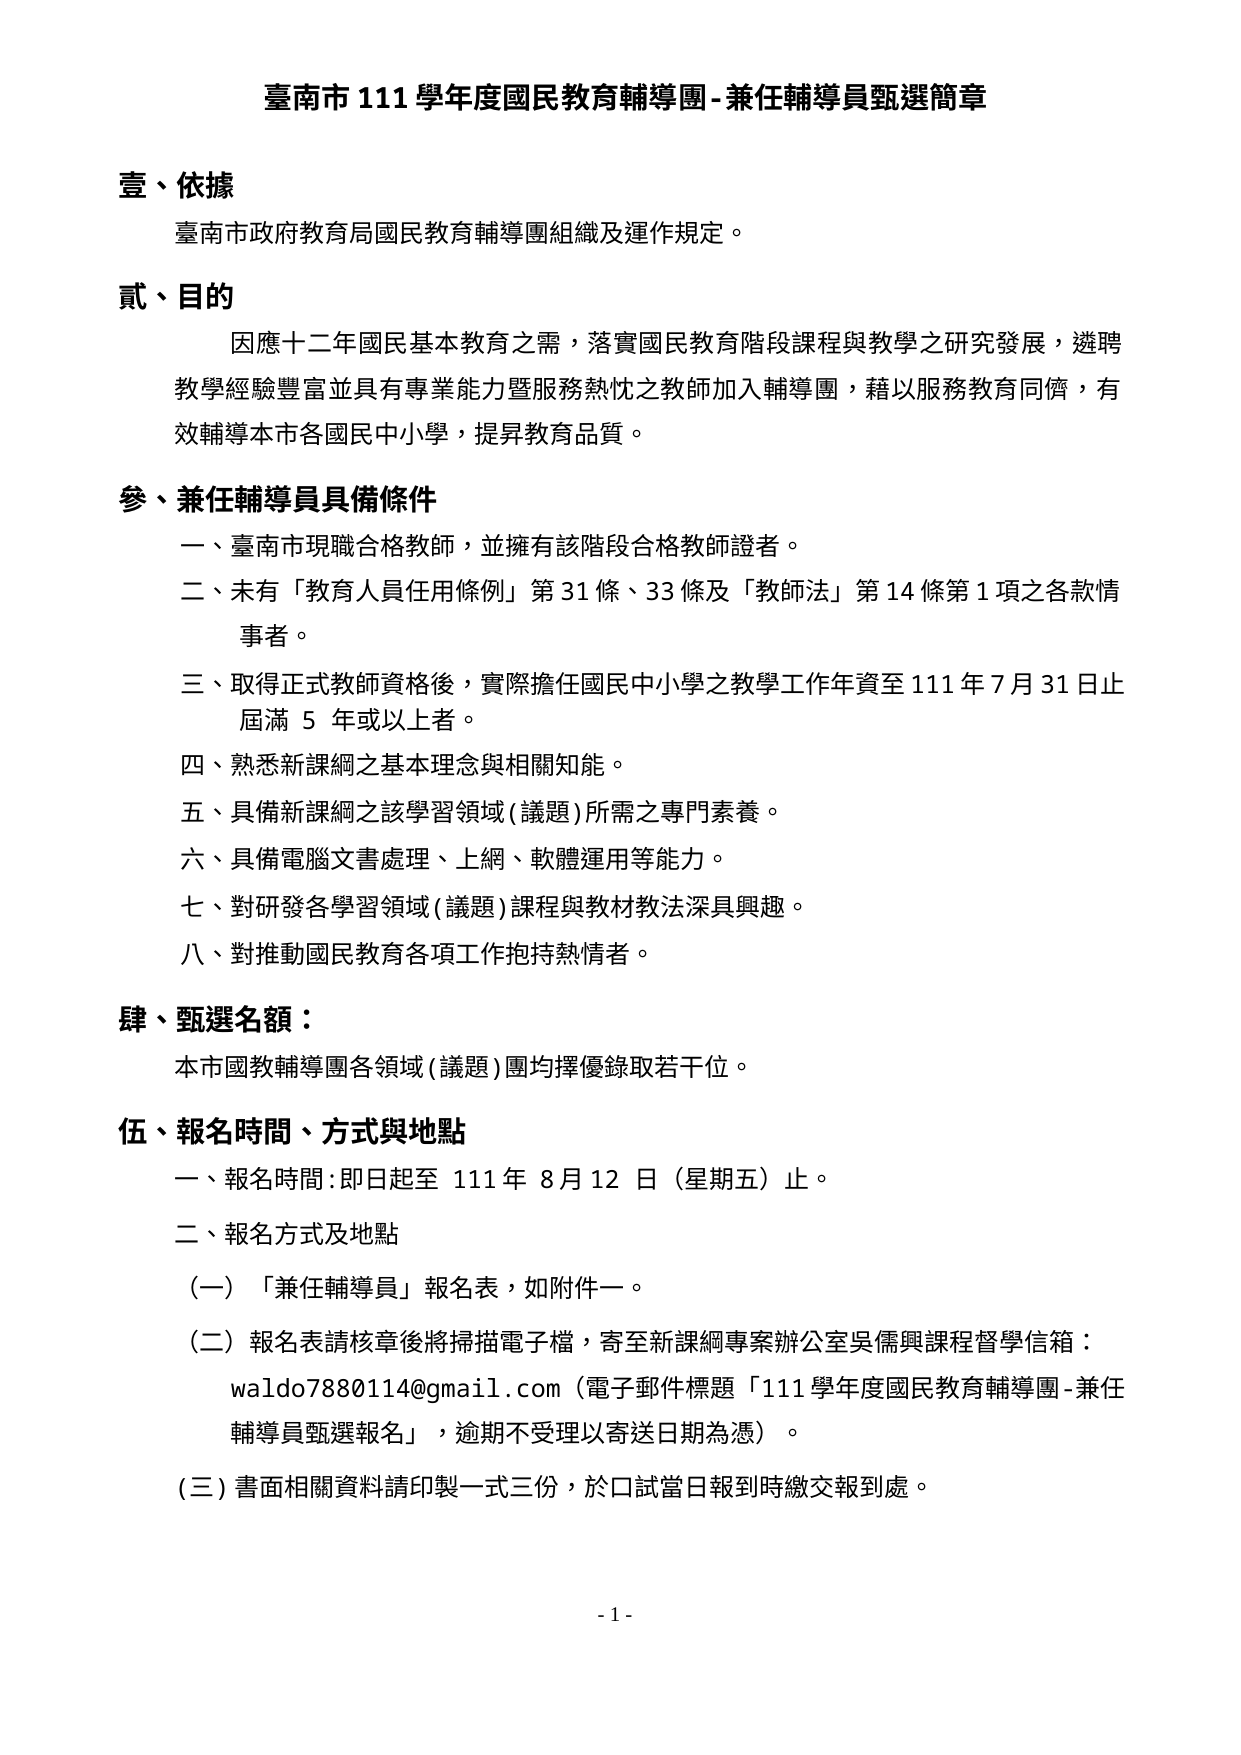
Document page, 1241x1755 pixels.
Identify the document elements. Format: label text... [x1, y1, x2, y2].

text 一、臺南市現職合格教師，並擁有該階段合格教師證者。 [180, 526, 1134, 563]
subtitle 伍、報名時間、方式與地點 [118, 1109, 1134, 1151]
text 四、熟悉新課綱之基本理念與相關知能。 [180, 746, 1134, 782]
text 二、報名方式及地點 [174, 1214, 1134, 1250]
text 五、具備新課綱之該學習領域(議題)所需之專門素養。 [180, 793, 1134, 829]
text 因應十二年國民基本教育之需，落實國民教育階段課程與教學之研究發展，遴聘 教學經驗豐富並具有專業能力暨服務熱忱之教師加入輔導團，藉以服務教育同儕，有 效輔導本市各國民中小學，提昇教育品質。 [174, 324, 1123, 451]
subtitle 臺南市111學年度國民教育輔導團-兼任輔導員甄選簡章 [116, 75, 1134, 117]
text 六、具備電腦文書處理、上網、軟體運用等能力。 [180, 840, 1134, 876]
subtitle 參、兼任輔導員具備條件 [118, 476, 1134, 518]
text （一）「兼任輔導員」報名表，如附件一。 [174, 1268, 1134, 1305]
text 八、對推動國民教育各項工作抱持熱情者。 [180, 935, 1134, 971]
subtitle 貳、目的 [118, 273, 1134, 316]
text (三) 書面相關資料請印製一式三份，於口試當日報到時繳交報到處。 [174, 1468, 1134, 1504]
text 一、報名時間:即日起至 111年 8月12 日（星期五）止。 [174, 1160, 1134, 1196]
subtitle 壹、依據 [118, 163, 1134, 205]
text （二）報名表請核章後將掃描電子檔，寄至新課綱專案辦公室吳儒興課程督學信箱：waldo7880114@gmail.com（電子郵件標題「111學年度國民教育輔導團-兼任輔導員甄選報名」，逾期不受理以寄送日期為憑）。 [174, 1323, 1134, 1449]
text 三、取得正式教師資格後，實際擔任國民中小學之教學工作年資至111年7月31日止屆滿 5 年或以上者。 [180, 664, 1134, 737]
text 二、未有「教育人員任用條例」第31條、33條及「教師法」第14條第1項之各款情事者。 [180, 572, 1134, 653]
text 七、對研發各學習領域(議題)課程與教材教法深具興趣。 [180, 887, 1134, 923]
text 本市國教輔導團各領域(議題)團均擇優錄取若干位。 [174, 1047, 1134, 1083]
text 臺南市政府教育局國民教育輔導團組織及運作規定。 [118, 213, 1134, 249]
subtitle 肆、甄選名額： [118, 996, 1134, 1038]
